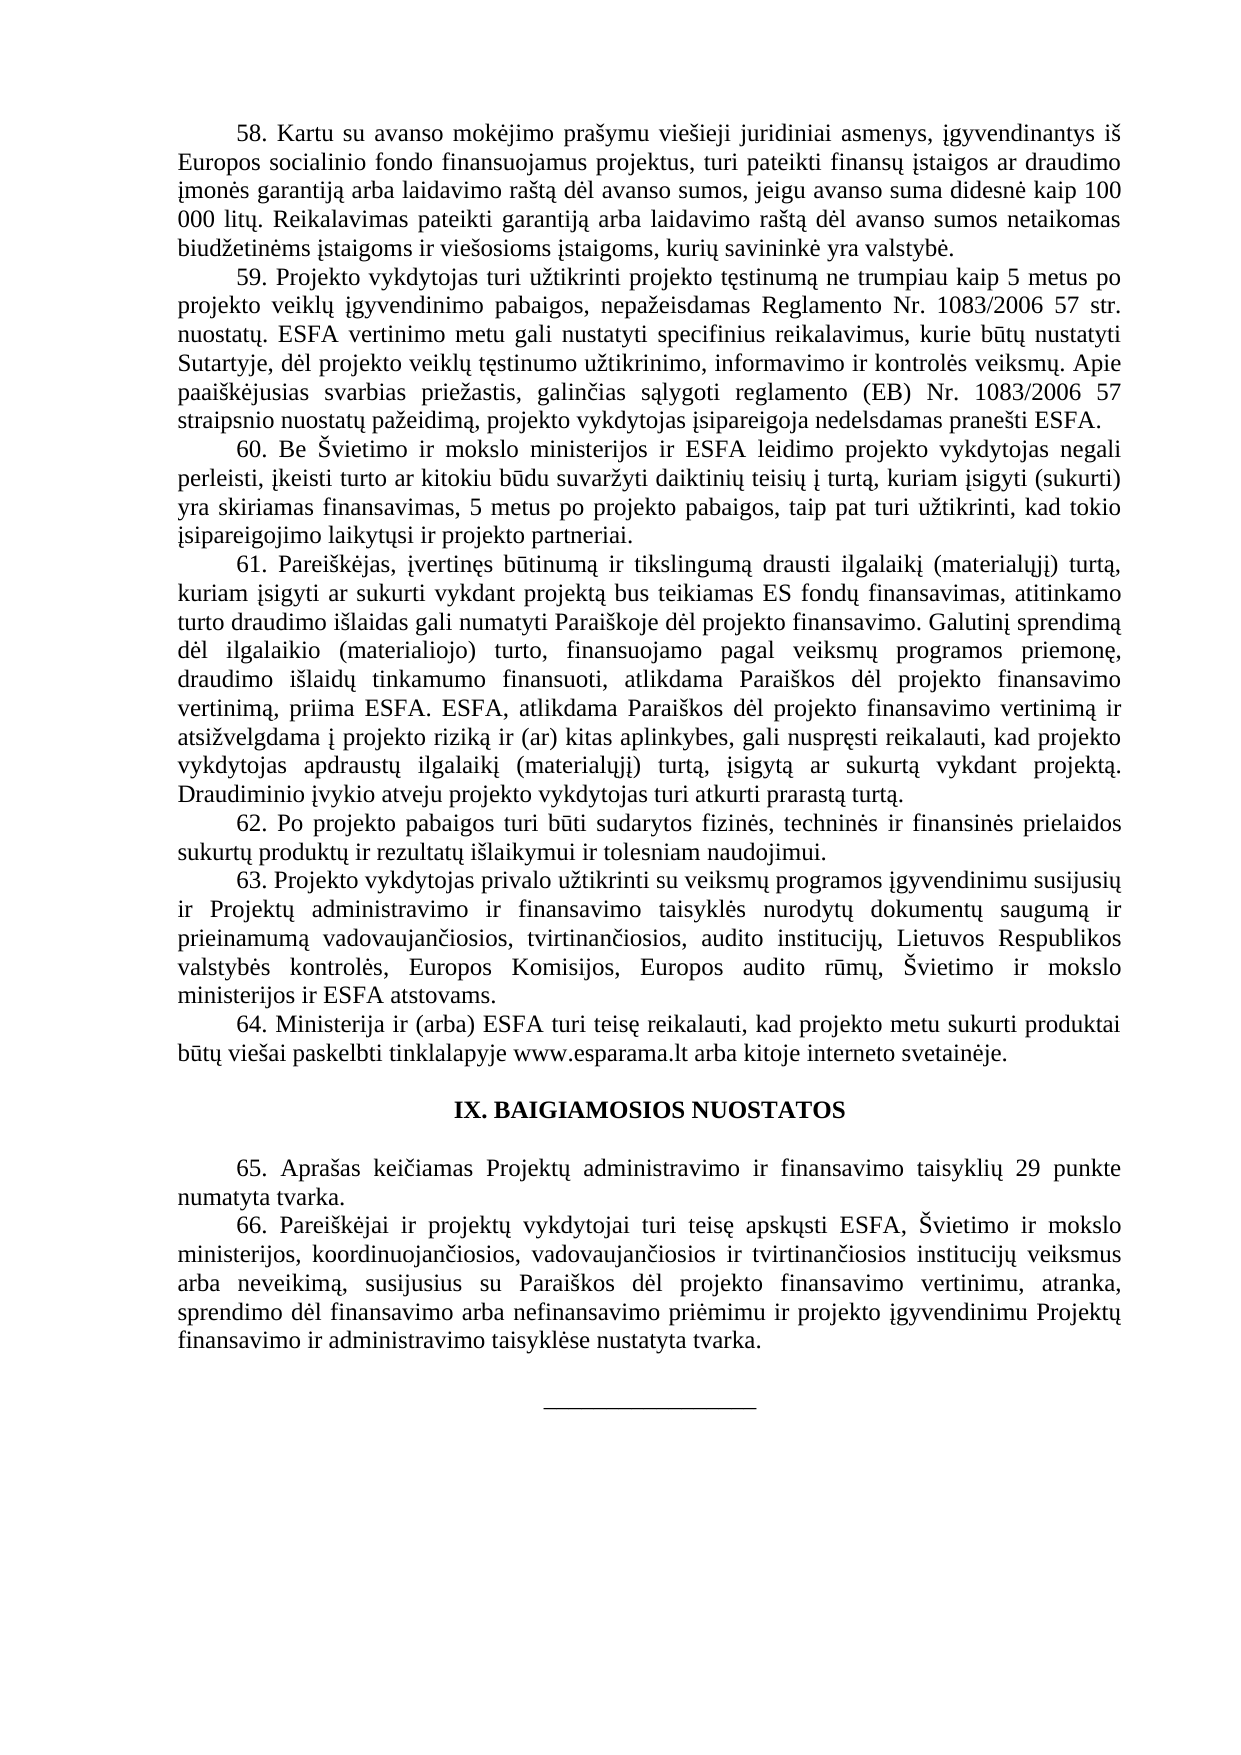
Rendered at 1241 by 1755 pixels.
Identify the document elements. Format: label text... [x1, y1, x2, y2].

text _________________ [177, 1383, 1122, 1412]
text 59. Projekto vykdytojas turi užtikrinti projekto tęstinumą ne trumpiau kaip 5 metus po projekto veiklų įgyvendinimo pabaigos, nepažeisdamas Reglamento Nr. 1083/2006 57 str. nuostatų. ESFA vertinimo metu gali nustatyti specifinius reikalavimus, kurie būtų nustatyti Sutartyje, dėl projekto veiklų tęstinumo užtikrinimo, informavimo ir kontrolės veiksmų. Apie paaiškėjusias svarbias priežastis, galinčias sąlygoti reglamento (EB) Nr. 1083/2006 57 straipsnio nuostatų pažeidimą, projekto vykdytojas įsipareigoja nedelsdamas pranešti ESFA. [177, 262, 1122, 434]
text 66. Pareiškėjai ir projektų vykdytojai turi teisę apskųsti ESFA, Švietimo ir mokslo ministerijos, koordinuojančiosios, vadovaujančiosios ir tvirtinančiosios institucijų veiksmus arba neveikimą, susijusius su Paraiškos dėl projekto finansavimo vertinimu, atranka, sprendimo dėl finansavimo arba nefinansavimo priėmimu ir projekto įgyvendinimu Projektų finansavimo ir administravimo taisyklėse nustatyta tvarka. [177, 1211, 1122, 1354]
text 63. Projekto vykdytojas privalo užtikrinti su veiksmų programos įgyvendinimu susijusių ir Projektų administravimo ir finansavimo taisyklės nurodytų dokumentų saugumą ir prieinamumą vadovaujančiosios, tvirtinančiosios, audito institucijų, Lietuvos Respublikos valstybės kontrolės, Europos Komisijos, Europos audito rūmų, Švietimo ir mokslo ministerijos ir ESFA atstovams. [177, 866, 1122, 1009]
text 64. Ministerija ir (arba) ESFA turi teisę reikalauti, kad projekto metu sukurti produktai būtų viešai paskelbti tinklalapyje www.esparama.lt arba kitoje interneto svetainėje. [177, 1009, 1122, 1067]
text 60. Be Švietimo ir mokslo ministerijos ir ESFA leidimo projekto vykdytojas negali perleisti, įkeisti turto ar kitokiu būdu suvaržyti daiktinių teisių į turtą, kuriam įsigyti (sukurti) yra skiriamas finansavimas, 5 metus po projekto pabaigos, taip pat turi užtikrinti, kad tokio įsipareigojimo laikytųsi ir projekto partneriai. [177, 434, 1122, 549]
text 62. Po projekto pabaigos turi būti sudarytos fizinės, techninės ir finansinės prielaidos sukurtų produktų ir rezultatų išlaikymui ir tolesniam naudojimui. [177, 808, 1122, 866]
text 65. Aprašas keičiamas Projektų administravimo ir finansavimo taisyklių 29 punkte numatyta tvarka. [177, 1153, 1122, 1211]
text 61. Pareiškėjas, įvertinęs būtinumą ir tikslingumą drausti ilgalaikį (materialųjį) turtą, kuriam įsigyti ar sukurti vykdant projektą bus teikiamas ES fondų finansavimas, atitinkamo turto draudimo išlaidas gali numatyti Paraiškoje dėl projekto finansavimo. Galutinį sprendimą dėl ilgalaikio (materialiojo) turto, finansuojamo pagal veiksmų programos priemonę, draudimo išlaidų tinkamumo finansuoti, atlikdama Paraiškos dėl projekto finansavimo vertinimą, priima ESFA. ESFA, atlikdama Paraiškos dėl projekto finansavimo vertinimą ir atsižvelgdama į projekto riziką ir (ar) kitas aplinkybes, gali nuspręsti reikalauti, kad projekto vykdytojas apdraustų ilgalaikį (materialųjį) turtą, įsigytą ar sukurtą vykdant projektą. Draudiminio įvykio atveju projekto vykdytojas turi atkurti prarastą turtą. [177, 549, 1122, 808]
text IX. BAIGIAMOSIOS NUOSTATOS [177, 1096, 1122, 1124]
text 58. Kartu su avanso mokėjimo prašymu viešieji juridiniai asmenys, įgyvendinantys iš Europos socialinio fondo finansuojamus projektus, turi pateikti finansų įstaigos ar draudimo įmonės garantiją arba laidavimo raštą dėl avanso sumos, jeigu avanso suma didesnė kaip 100 000 litų. Reikalavimas pateikti garantiją arba laidavimo raštą dėl avanso sumos netaikomas biudžetinėms įstaigoms ir viešosioms įstaigoms, kurių savininkė yra valstybė. [177, 118, 1122, 262]
